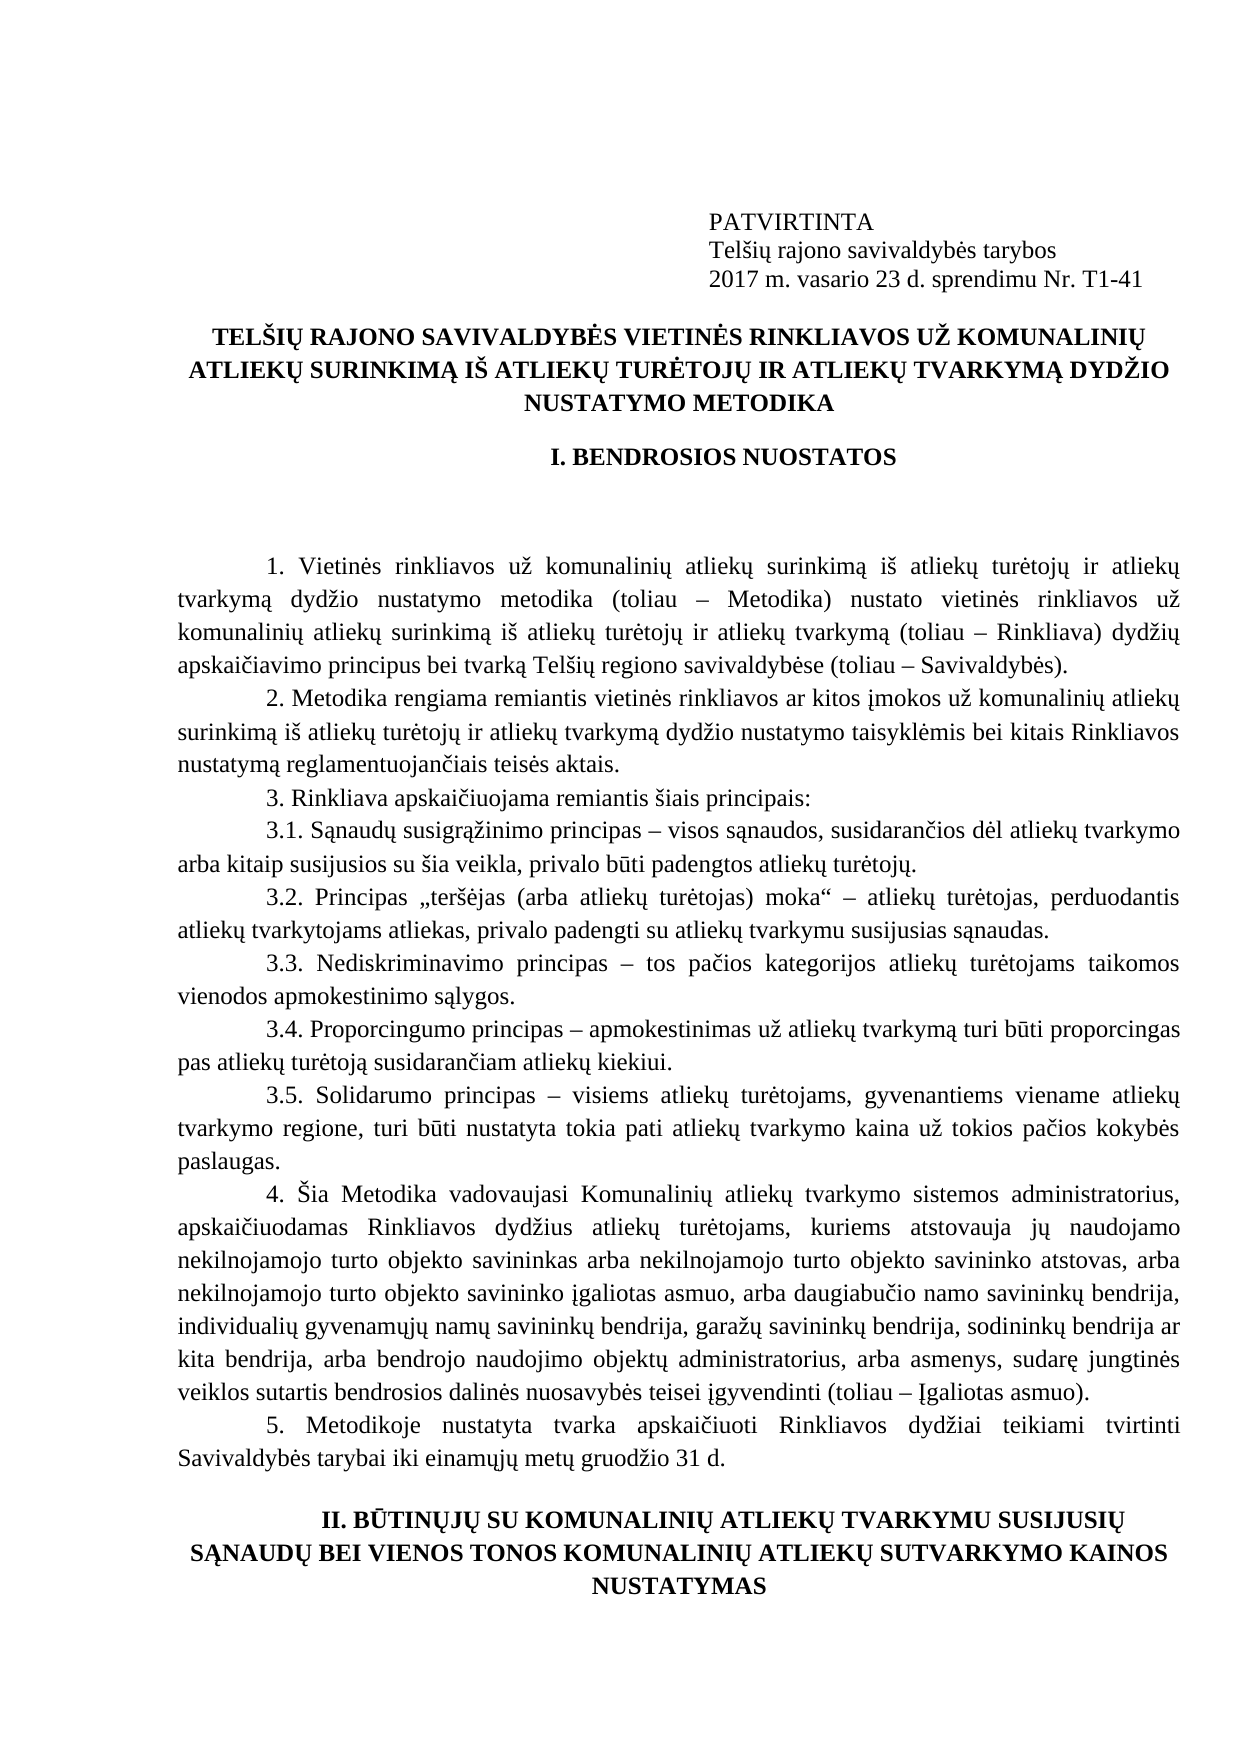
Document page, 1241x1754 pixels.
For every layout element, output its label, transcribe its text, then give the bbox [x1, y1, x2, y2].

text 4. Šia Metodika vadovaujasi Komunalinių atliekų tvarkymo sistemos administratorius, apskaičiuodamas Rinkliavos dydžius atliekų turėtojams, kuriems atstovauja jų naudojamo nekilnojamojo turto objekto savininkas arba nekilnojamojo turto objekto savininko atstovas, arba nekilnojamojo turto objekto savininko įgaliotas asmuo, arba daugiabučio namo savininkų bendrija, individualių gyvenamųjų namų savininkų bendrija, garažų savininkų bendrija, sodininkų bendrija ar kita bendrija, arba bendrojo naudojimo objektų administratorius, arba asmenys, sudarę jungtinės veiklos sutartis bendrosios dalinės nuosavybės teisei įgyvendinti (toliau – Įgaliotas asmuo). [177, 1179, 1181, 1406]
text 3.1. Sąnaudų susigrąžinimo principas – visos sąnaudos, susidarančios dėl atliekų tvarkymo arba kitaip susijusios su šia veikla, privalo būti padengtos atliekų turėtojų. [177, 816, 1181, 877]
text PATVIRTINTA [177, 207, 1181, 235]
text 5. Metodikoje nustatyta tvarka apskaičiuoti Rinkliavos dydžiai teikiami tvirtinti Savivaldybės tarybai iki einamųjų metų gruodžio 31 d. [177, 1410, 1181, 1472]
text TELŠIŲ RAJONO SAVIVALDYBĖS VIETINĖS RINKLIAVOS UŽ KOMUNALINIŲ ATLIEKŲ SURINKIMĄ IŠ ATLIEKŲ TURĖTOJŲ IR ATLIEKŲ TVARKYMĄ DYDŽIO NUSTATYMO METODIKA [177, 322, 1181, 416]
text 2017 m. vasario 23 d. sprendimu Nr. T1-41 [177, 264, 1181, 293]
text 3.4. Proporcingumo principas – apmokestinimas už atliekų tvarkymą turi būti proporcingas pas atliekų turėtoją susidarančiam atliekų kiekiui. [177, 1014, 1181, 1076]
text 3.2. Principas „teršėjas (arba atliekų turėtojas) moka“ – atliekų turėtojas, perduodantis atliekų tvarkytojams atliekas, privalo padengti su atliekų tvarkymu susijusias sąnaudas. [177, 882, 1181, 943]
text 3.3. Nediskriminavimo principas – tos pačios kategorijos atliekų turėtojams taikomos vienodos apmokestinimo sąlygos. [177, 948, 1181, 1009]
text 2. Metodika rengiama remiantis vietinės rinkliavos ar kitos įmokos už komunalinių atliekų surinkimą iš atliekų turėtojų ir atliekų tvarkymą dydžio nustatymo taisyklėmis bei kitais Rinkliavos nustatymą reglamentuojančiais teisės aktais. [177, 683, 1181, 778]
text II. BŪTINŲJŲ SU KOMUNALINIŲ ATLIEKŲ TVARKYMU SUSIJUSIŲ SĄNAUDŲ BEI VIENOS TONOS KOMUNALINIŲ ATLIEKŲ SUTVARKYMO KAINOS NUSTATYMAS [177, 1505, 1181, 1599]
text 1. Vietinės rinkliavos už komunalinių atliekų surinkimą iš atliekų turėtojų ir atliekų tvarkymą dydžio nustatymo metodika (toliau – Metodika) nustato vietinės rinkliavos už komunalinių atliekų surinkimą iš atliekų turėtojų ir atliekų tvarkymą (toliau – Rinkliava) dydžių apskaičiavimo principus bei tvarką Telšių regiono savivaldybėse (toliau – Savivaldybės). [177, 551, 1181, 679]
text Telšių rajono savivaldybės tarybos [177, 235, 1181, 264]
text I. BENDROSIOS NUOSTATOS [177, 442, 1181, 471]
text 3. Rinkliava apskaičiuojama remiantis šiais principais: [177, 783, 1181, 811]
text 3.5. Solidarumo principas – visiems atliekų turėtojams, gyvenantiems viename atliekų tvarkymo regione, turi būti nustatyta tokia pati atliekų tvarkymo kaina už tokios pačios kokybės paslaugas. [177, 1080, 1181, 1174]
